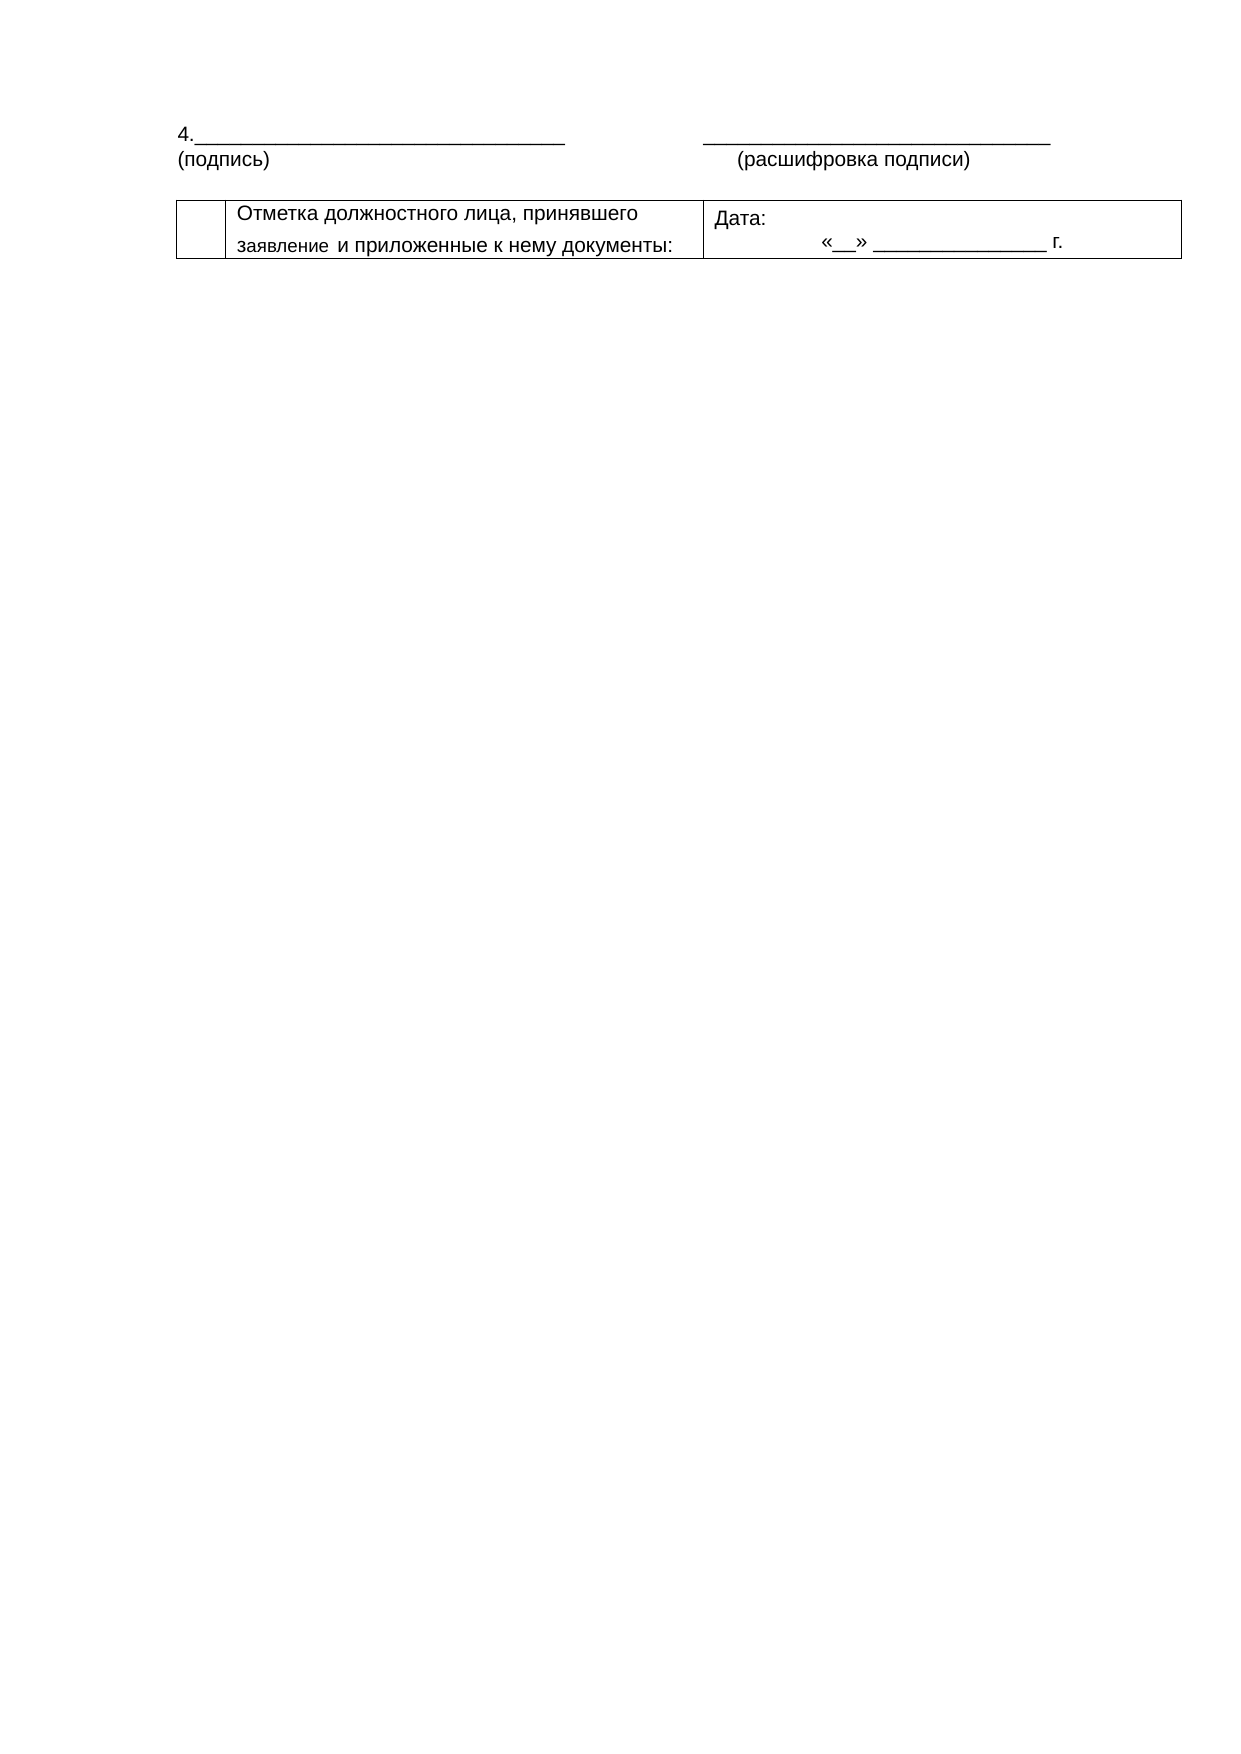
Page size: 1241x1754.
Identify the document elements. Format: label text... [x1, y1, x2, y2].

table_header Дата: «__» _______________ г. [704, 201, 1181, 258]
table_header [177, 201, 225, 258]
table_header Отметка должностного лица, принявшего заявление и приложенные к нему документы: [226, 201, 703, 258]
text 4.________________________________ ______________________________ [177, 118, 1181, 147]
text (подпись) (расшифровка подписи) [177, 147, 1181, 171]
